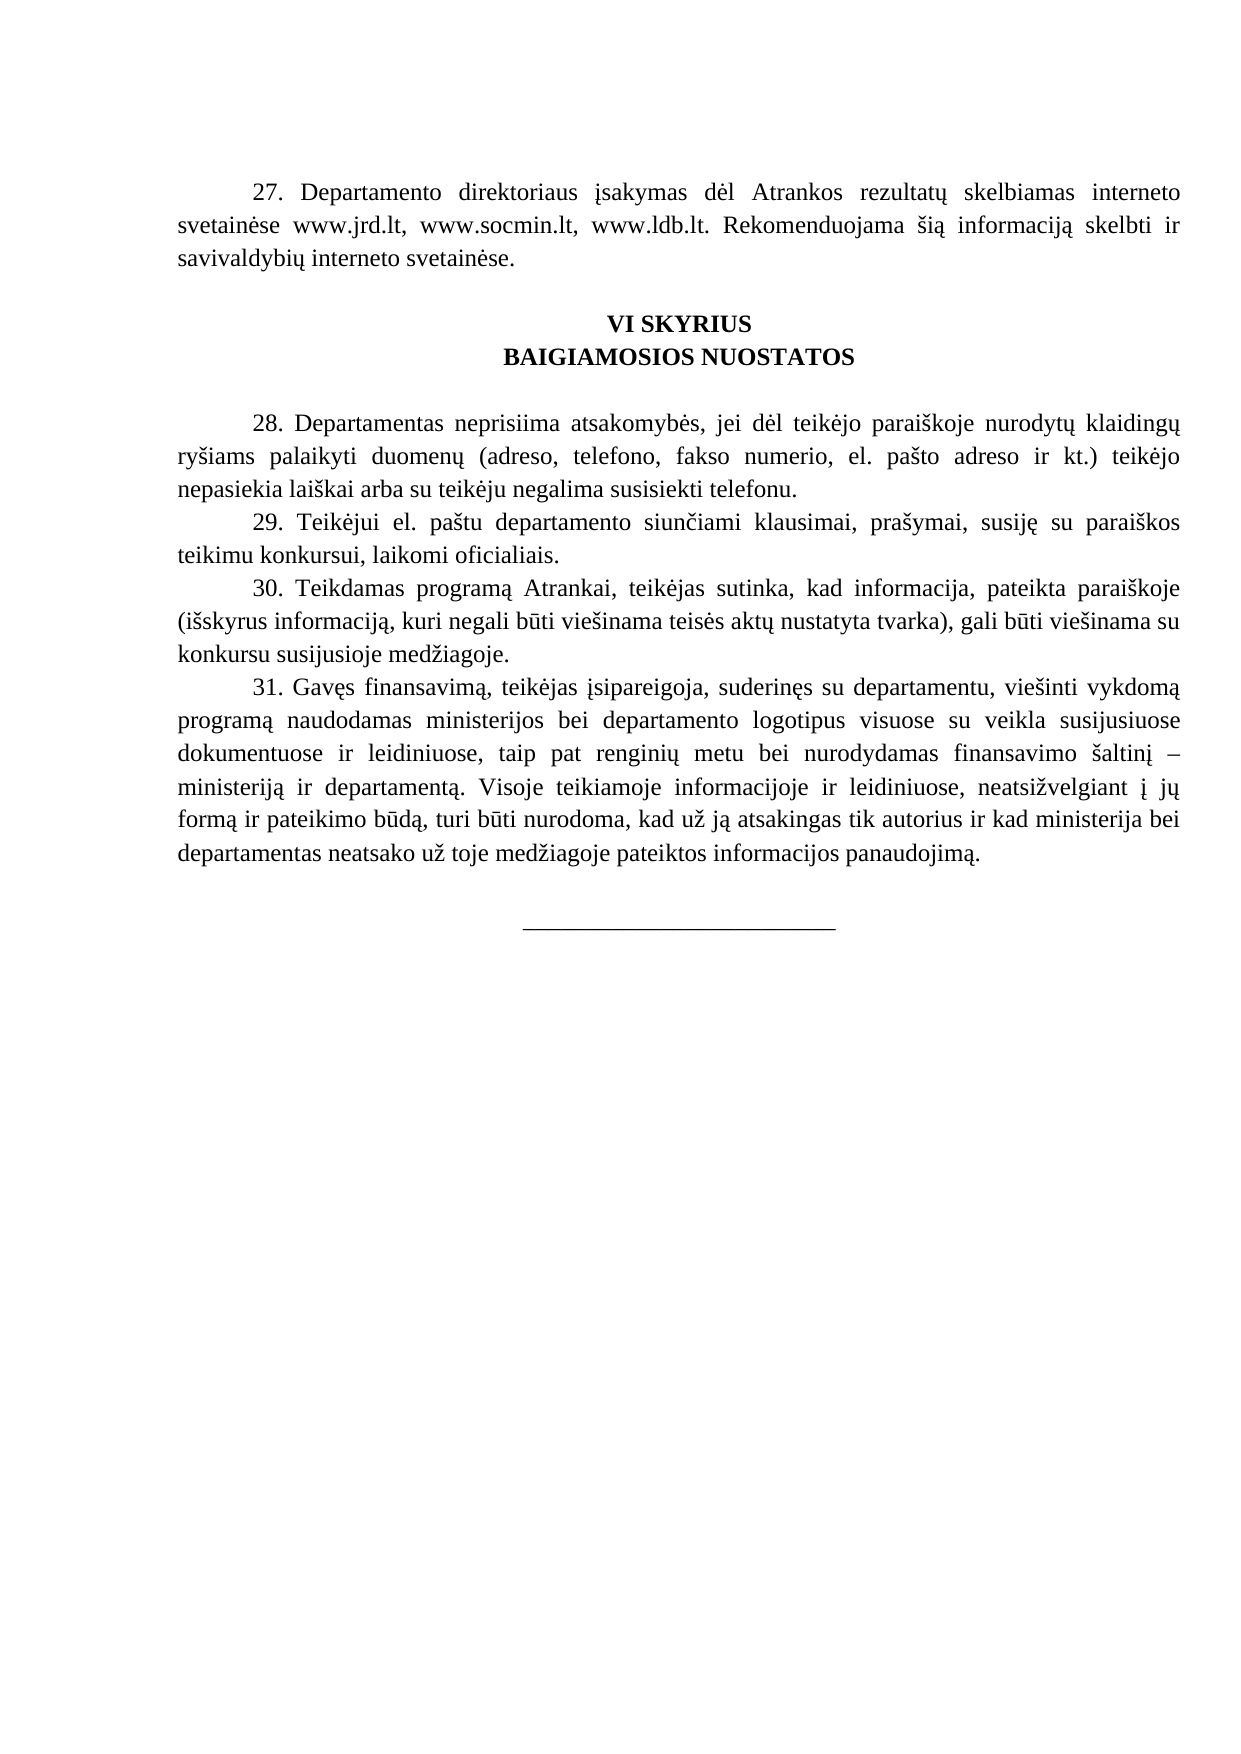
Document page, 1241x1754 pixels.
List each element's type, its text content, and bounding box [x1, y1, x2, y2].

text 28. Departamentas neprisiima atsakomybės, jei dėl teikėjo paraiškoje nurodytų klaidingų ryšiams palaikyti duomenų (adreso, telefono, fakso numerio, el. pašto adreso ir kt.) teikėjo nepasiekia laiškai arba su teikėju negalima susisiekti telefonu. [177, 408, 1181, 503]
text 31. Gavęs finansavimą, teikėjas įsipareigoja, suderinęs su departamentu, viešinti vykdomą programą naudodamas ministerijos bei departamento logotipus visuose su veikla susijusiuose dokumentuose ir leidiniuose, taip pat renginių metu bei nurodydamas finansavimo šaltinį – ministeriją ir departamentą. Visoje teikiamoje informacijoje ir leidiniuose, neatsižvelgiant į jų formą ir pateikimo būdą, turi būti nurodoma, kad už ją atsakingas tik autorius ir kad ministerija bei departamentas neatsako už toje medžiagoje pateiktos informacijos panaudojimą. [177, 672, 1181, 866]
text BAIGIAMOSIOS NUOSTATOS [177, 342, 1181, 371]
text 27. Departamento direktoriaus įsakymas dėl Atrankos rezultatų skelbiamas interneto svetainėse www.jrd.lt, www.socmin.lt, www.ldb.lt. Rekomenduojama šią informaciją skelbti ir savivaldybių interneto svetainėse. [177, 177, 1181, 272]
text VI SKYRIUS [177, 309, 1181, 338]
text _________________________ [177, 904, 1181, 932]
text 29. Teikėjui el. paštu departamento siunčiami klausimai, prašymai, susiję su paraiškos teikimu konkursui, laikomi oficialiais. [177, 507, 1181, 569]
text 30. Teikdamas programą Atrankai, teikėjas sutinka, kad informacija, pateikta paraiškoje (išskyrus informaciją, kuri negali būti viešinama teisės aktų nustatyta tvarka), gali būti viešinama su konkursu susijusioje medžiagoje. [177, 573, 1181, 668]
